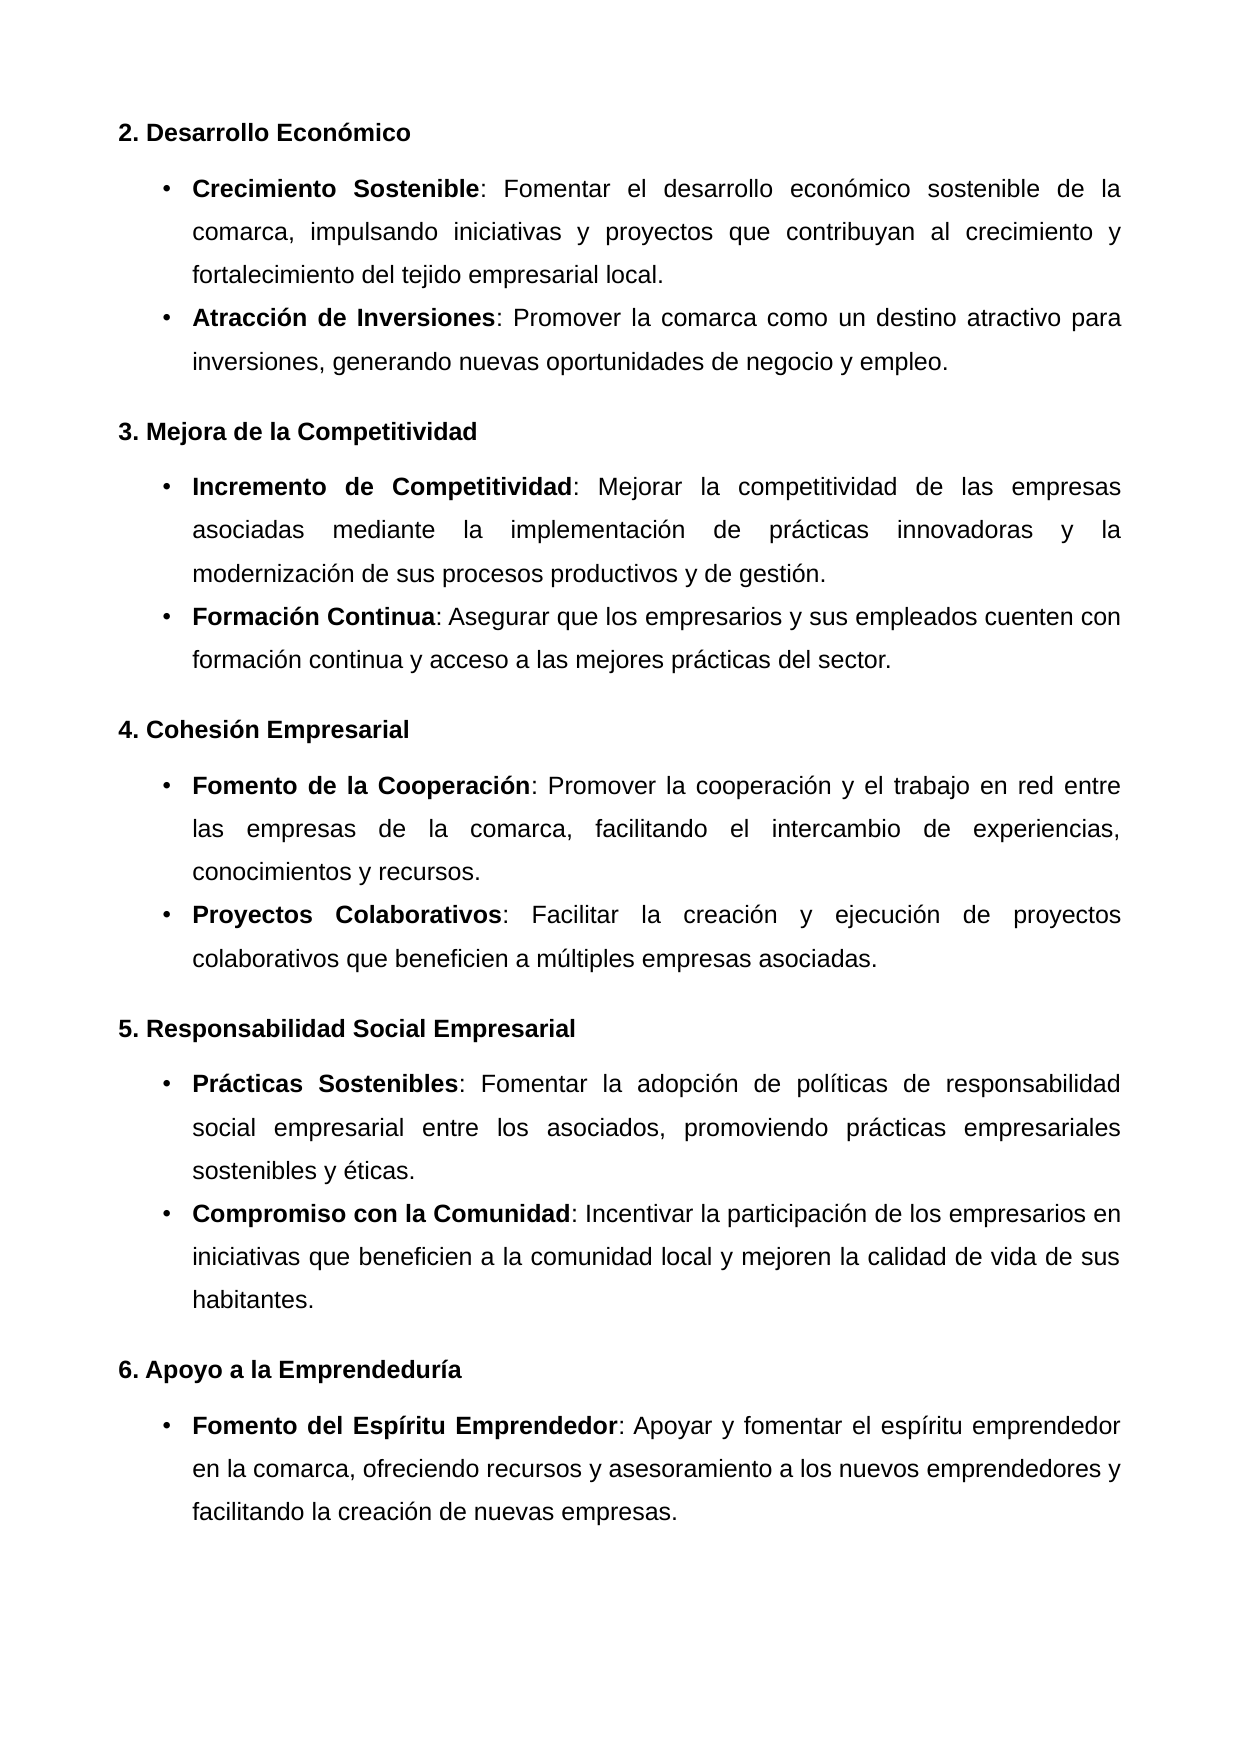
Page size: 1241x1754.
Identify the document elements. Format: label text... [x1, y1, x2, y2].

subtitle 6. Apoyo a la Emprendeduría [118, 1355, 1122, 1384]
list Compromiso con la Comunidad: Incentivar la participación de los empresarios en iniciativas que beneficien a la comunidad local y mejoren la calidad de vida de sus habitantes. [162, 1199, 1122, 1314]
list Prácticas Sostenibles: Fomentar la adopción de políticas de responsabilidad social empresarial entre los asociados, promoviendo prácticas empresariales sostenibles y éticas. [162, 1069, 1122, 1184]
subtitle 5. Responsabilidad Social Empresarial [118, 1014, 1122, 1042]
list Atracción de Inversiones: Promover la comarca como un destino atractivo para inversiones, generando nuevas oportunidades de negocio y empleo. [162, 303, 1122, 375]
list Fomento del Espíritu Emprendedor: Apoyar y fomentar el espíritu emprendedor en la comarca, ofreciendo recursos y asesoramiento a los nuevos emprendedores y facilitando la creación de nuevas empresas. [162, 1411, 1122, 1526]
list Crecimiento Sostenible: Fomentar el desarrollo económico sostenible de la comarca, impulsando iniciativas y proyectos que contribuyan al crecimiento y fortalecimiento del tejido empresarial local. [162, 174, 1122, 289]
list Formación Continua: Asegurar que los empresarios y sus empleados cuenten con formación continua y acceso a las mejores prácticas del sector. [162, 602, 1122, 674]
list Fomento de la Cooperación: Promover la cooperación y el trabajo en red entre las empresas de la comarca, facilitando el intercambio de experiencias, conocimientos y recursos. [162, 771, 1122, 886]
subtitle 2. Desarrollo Económico [118, 118, 1122, 147]
list Proyectos Colaborativos: Facilitar la creación y ejecución de proyectos colaborativos que beneficien a múltiples empresas asociadas. [162, 900, 1122, 972]
list Incremento de Competitividad: Mejorar la competitividad de las empresas asociadas mediante la implementación de prácticas innovadoras y la modernización de sus procesos productivos y de gestión. [162, 472, 1122, 587]
subtitle 4. Cohesión Empresarial [118, 715, 1122, 744]
subtitle 3. Mejora de la Competitividad [118, 417, 1122, 445]
